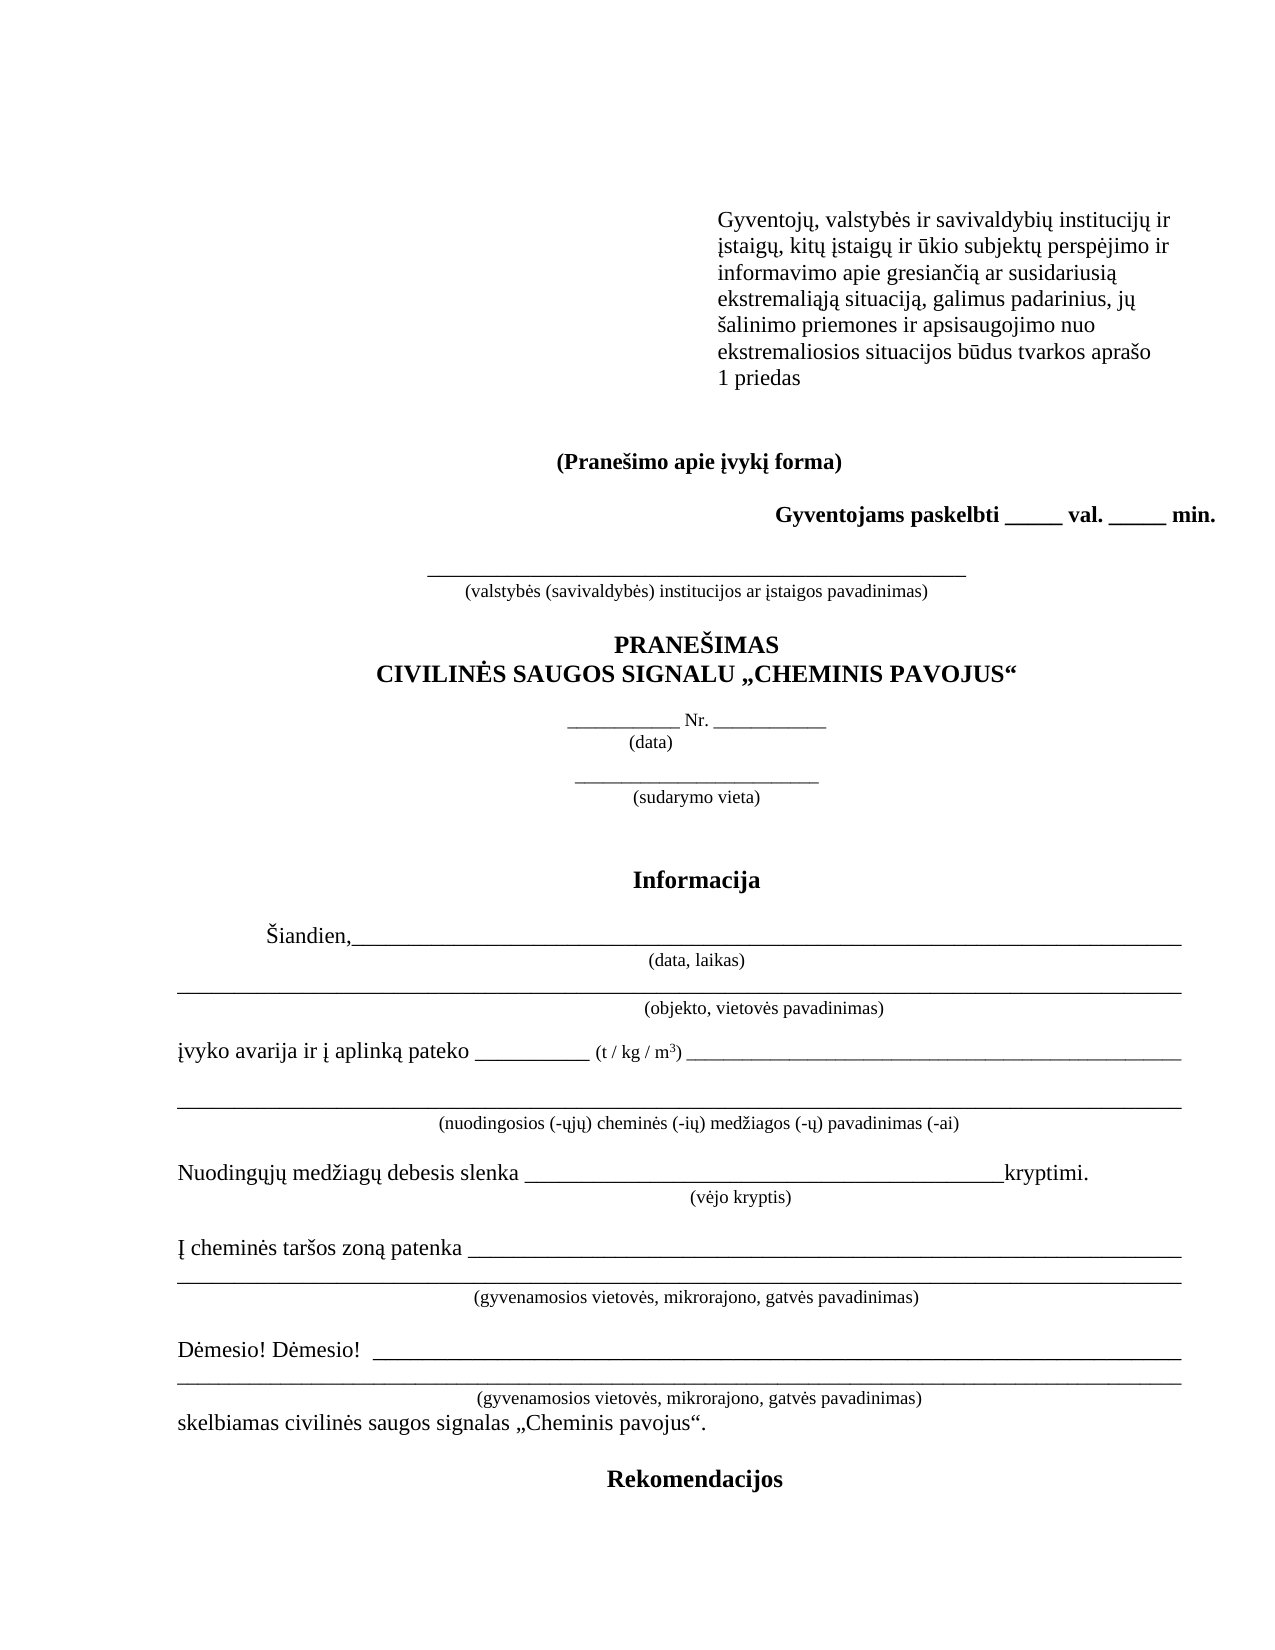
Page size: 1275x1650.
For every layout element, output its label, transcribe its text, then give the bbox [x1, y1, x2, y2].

text skelbiamas civilinės saugos signalas „Cheminis pavojus“. [177, 1409, 1216, 1435]
text šalinimo priemones ir apsisaugojimo nuo [582, 311, 1216, 338]
text ekstremaliąją situaciją, galimus padarinius, jų [582, 285, 1216, 311]
text Gyventojų, valstybės ir savivaldybių institucijų ir [582, 206, 1216, 232]
text (Pranešimo apie įvykį forma) [177, 448, 1216, 474]
text Nuodingųjų medžiagų debesis slenka kryptimi. [177, 1159, 1216, 1186]
text (sudarymo vieta) [177, 786, 1216, 807]
text Į cheminės taršos zoną patenka [177, 1234, 1216, 1260]
text (objekto, vietovės pavadinimas) [177, 997, 1216, 1018]
text ekstremaliosios situacijos būdus tvarkos aprašo [582, 338, 1216, 364]
text įstaigų, kitų įstaigų ir ūkio subjektų perspėjimo ir [582, 232, 1216, 259]
text (vėjo kryptis) [177, 1186, 1216, 1207]
text informavimo apie gresiančią ar susidariusią [582, 259, 1216, 285]
text civilinės saugos signalu „CHEMINIS pavojus“ [177, 659, 1216, 687]
text Šiandien, [177, 922, 1216, 949]
text Gyventojams paskelbti _____ val. _____ min. [177, 501, 1216, 527]
text ____________ Nr. ____________ [177, 709, 1216, 731]
text (data, laikas) [177, 949, 1216, 970]
text (nuodingosios (-ųjų) cheminės (-ių) medžiagos (-ų) pavadinimas (-ai) [177, 1112, 1216, 1133]
text 1 priedas [582, 364, 1216, 390]
text (data) [177, 731, 1216, 752]
text Rekomendacijos [177, 1464, 1213, 1493]
text __________________________ [177, 764, 1216, 786]
text Dėmesio! Dėmesio! [177, 1334, 1216, 1363]
text (gyvenamosios vietovės, mikrorajono, gatvės pavadinimas) [177, 1387, 1216, 1409]
text (valstybės (savivaldybės) institucijos ar įstaigos pavadinimas) [177, 580, 1216, 601]
text pranešimas [177, 630, 1216, 659]
text (gyvenamosios vietovės, mikrorajono, gatvės pavadinimas) [177, 1286, 1216, 1308]
text _______________________________________________ [177, 553, 1216, 580]
text įvyko avarija ir į aplinką pateko __________ (t / kg / m3) [177, 1037, 1216, 1064]
text Informacija [177, 865, 1216, 893]
